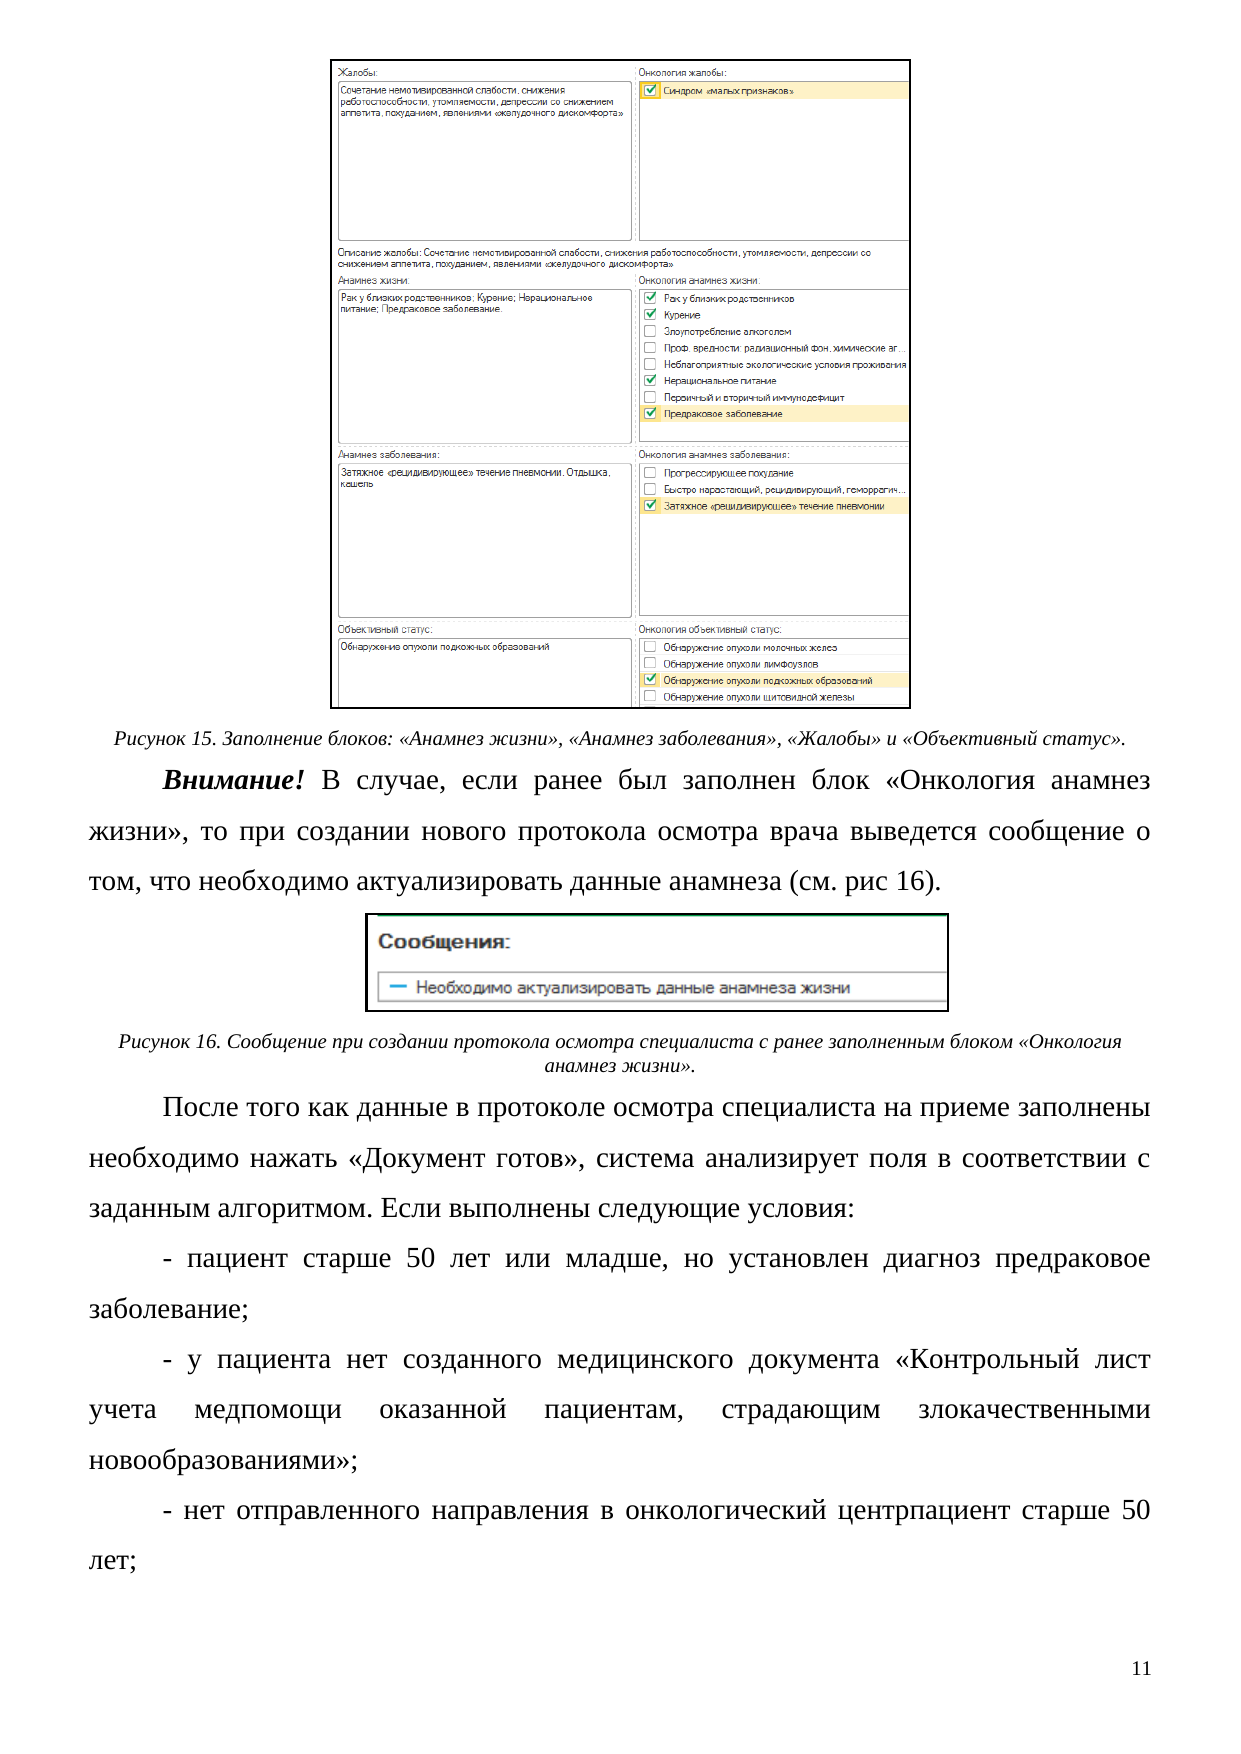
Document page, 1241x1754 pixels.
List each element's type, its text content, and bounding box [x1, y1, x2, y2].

text После того как данные в протоколе осмотра специалиста на приеме заполнены необходимо нажать «Документ готов», система анализирует поля в соответствии с заданным алгоритмом. Если выполнены следующие условия: [89, 1089, 1152, 1224]
picture [368, 915, 947, 1010]
text Рисунок 15. Заполнение блоков: «Анамнез жизни», «Анамнез заболевания», «Жалобы» и «Объективный статус». [89, 726, 1152, 750]
picture [332, 61, 909, 707]
text Внимание! В случае, если ранее был заполнен блок «Онкология анамнез жизни», то при создании нового протокола осмотра врача выведется сообщение о том, что необходимо актуализировать данные анамнеза (см. рис 16). [89, 762, 1152, 896]
text - нет отправленного направления в онкологический центрпациент старше 50 лет; [89, 1492, 1152, 1576]
text - у пациента нет созданного медицинского документа «Контрольный лист учета медпомощи оказанной пациентам, страдающим злокачественными новообразованиями»; [89, 1341, 1152, 1475]
text Рисунок 16. Сообщение при создании протокола осмотра специалиста с ранее заполненным блоком «Онкология анамнез жизни». [89, 1029, 1152, 1077]
text - пациент старше 50 лет или младше, но установлен диагноз предраковое заболевание; [89, 1241, 1152, 1324]
